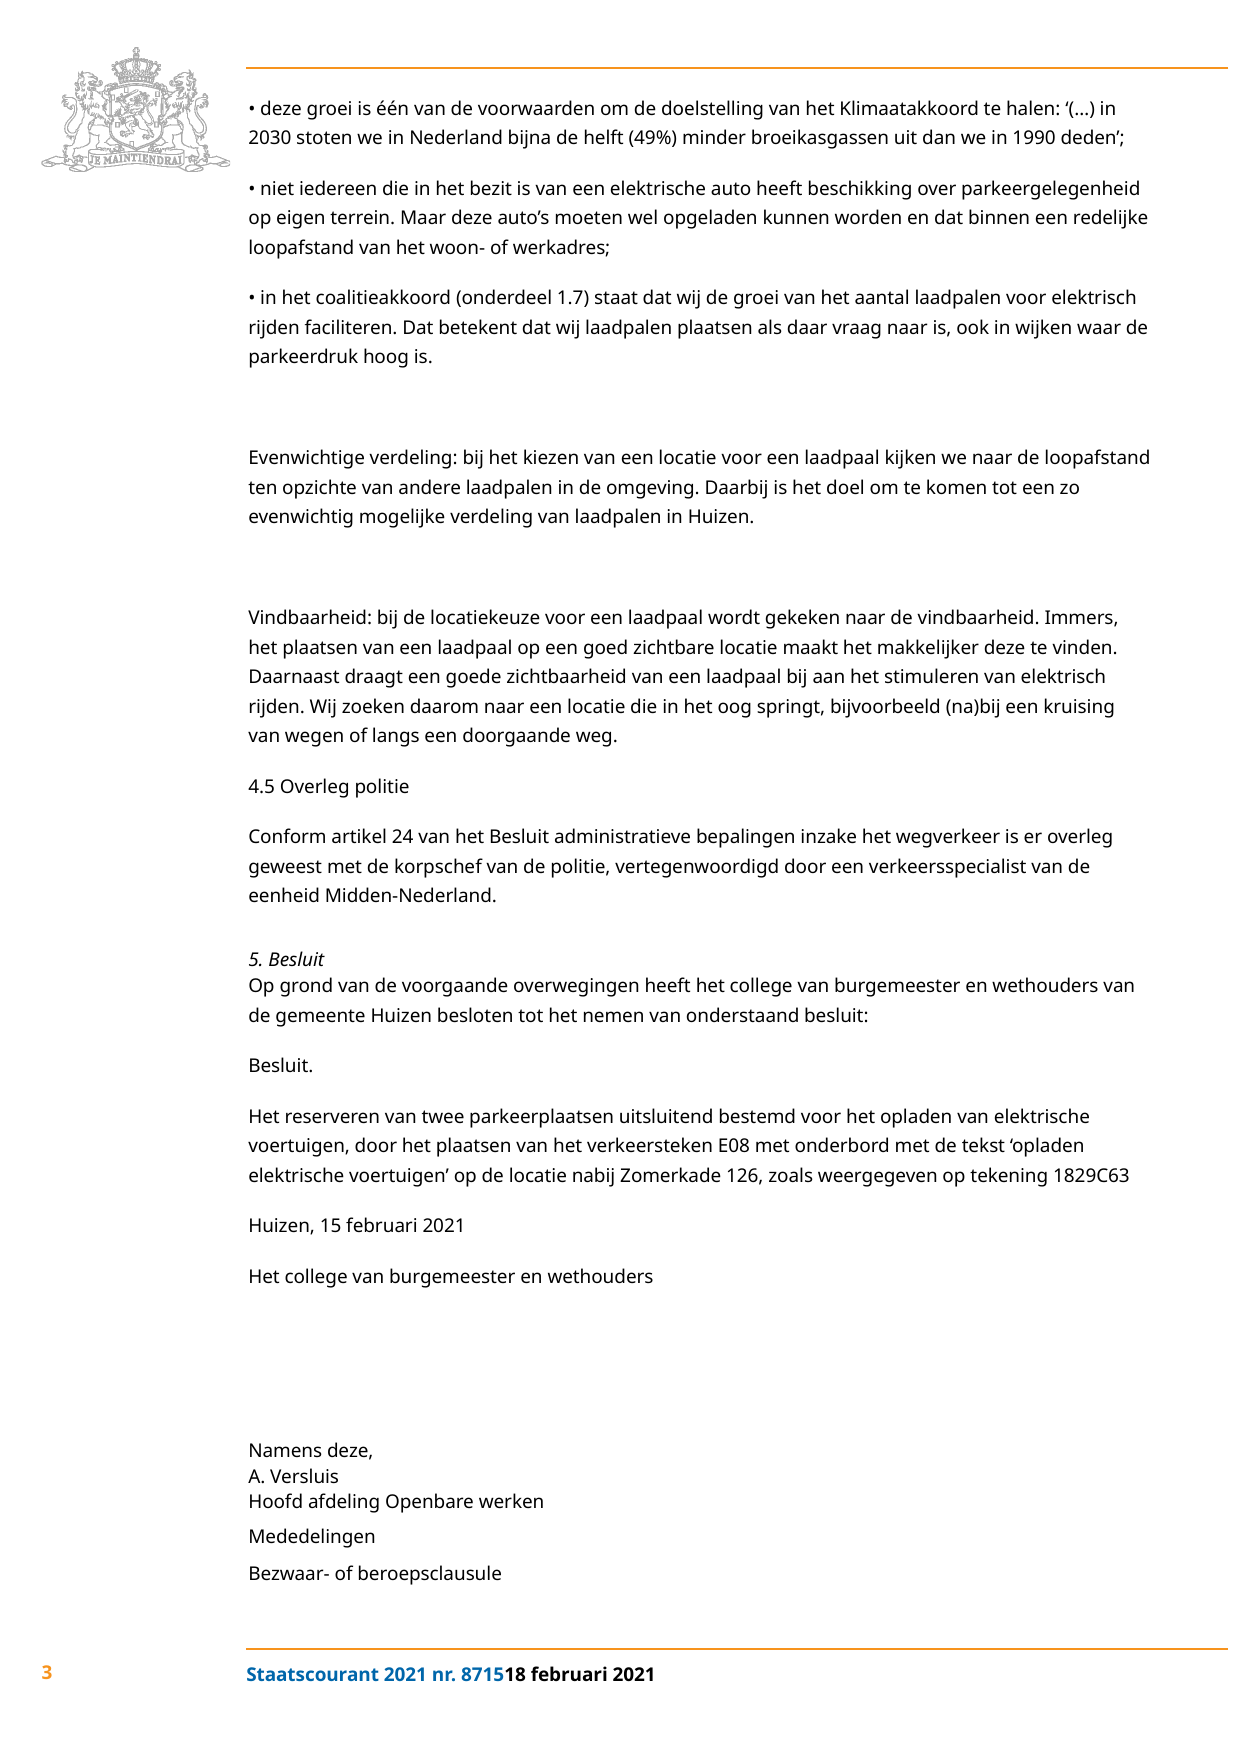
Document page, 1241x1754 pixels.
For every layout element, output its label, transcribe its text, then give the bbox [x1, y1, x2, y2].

text Mededelingen [248, 1528, 1152, 1547]
text Huizen, 15 februari 2021 [248, 1212, 1152, 1238]
text • in het coalitieakkoord (onderdeel 1.7) staat dat wij de groei van het aantal laadpalen voor elektrisch rijden faciliteren. Dat betekent dat wij laadpalen plaatsen als daar vraag naar is, ook in wijken waar de parkeerdruk hoog is. [248, 284, 1152, 369]
text • deze groei is één van de voorwaarden om de doelstelling van het Klimaatakkoord te halen: ‘(…) in 2030 stoten we in Nederland bijna de helft (49%) minder broeikasgassen uit dan we in 1990 deden’; [248, 95, 1152, 150]
text Namens deze, [248, 1437, 1152, 1463]
text Hoofd afdeling Openbare werken [248, 1489, 1152, 1514]
text Conform artikel 24 van het Besluit administratieve bepalingen inzake het wegverkeer is er overleg geweest met de korpschef van de politie, vertegenwoordigd door een verkeersspecialist van de eenheid Midden-Nederland. [248, 823, 1152, 908]
text Het reserveren van twee parkeerplaatsen uitsluitend bestemd voor het opladen van elektrische voertuigen, door het plaatsen van het verkeersteken E08 met onderbord met de tekst ‘opladen elektrische voertuigen’ op de locatie nabij Zomerkade 126, zoals weergegeven op tekening 1829C63 [248, 1103, 1152, 1188]
text Besluit. [248, 1052, 1152, 1078]
text 5. Besluit [248, 947, 1152, 972]
text 4.5 Overleg politie [248, 773, 1152, 799]
text • niet iedereen die in het bezit is van een elektrische auto heeft beschikking over parkeergelegenheid op eigen terrein. Maar deze auto’s moeten wel opgeladen kunnen worden en dat binnen een redelijke loopafstand van het woon- of werkadres; [248, 175, 1152, 260]
text Het college van burgemeester en wethouders [248, 1263, 1152, 1288]
text Bezwaar- of beroepsclausule [248, 1565, 1152, 1584]
text Vindbaarheid: bij de locatiekeuze voor een laadpaal wordt gekeken naar de vindbaarheid. Immers, het plaatsen van een laadpaal op een goed zichtbare locatie maakt het makkelijker deze te vinden. Daarnaast draagt een goede zichtbaarheid van een laadpaal bij aan het stimuleren van elektrisch rijden. Wij zoeken daarom naar een locatie die in het oog springt, bijvoorbeeld (na)bij een kruising van wegen of langs een doorgaande weg. [248, 604, 1152, 748]
picture [41, 47, 231, 172]
text A. Versluis [248, 1463, 1152, 1489]
text Evenwichtige verdeling: bij het kiezen van een locatie voor een laadpaal kijken we naar de loopafstand ten opzichte van andere laadpalen in de omgeving. Daarbij is het doel om te komen tot een zo evenwichtig mogelijke verdeling van laadpalen in Huizen. [248, 444, 1152, 529]
text Op grond van de voorgaande overwegingen heeft het college van burgemeester en wethouders van de gemeente Huizen besloten tot het nemen van onderstaand besluit: [248, 972, 1152, 1028]
